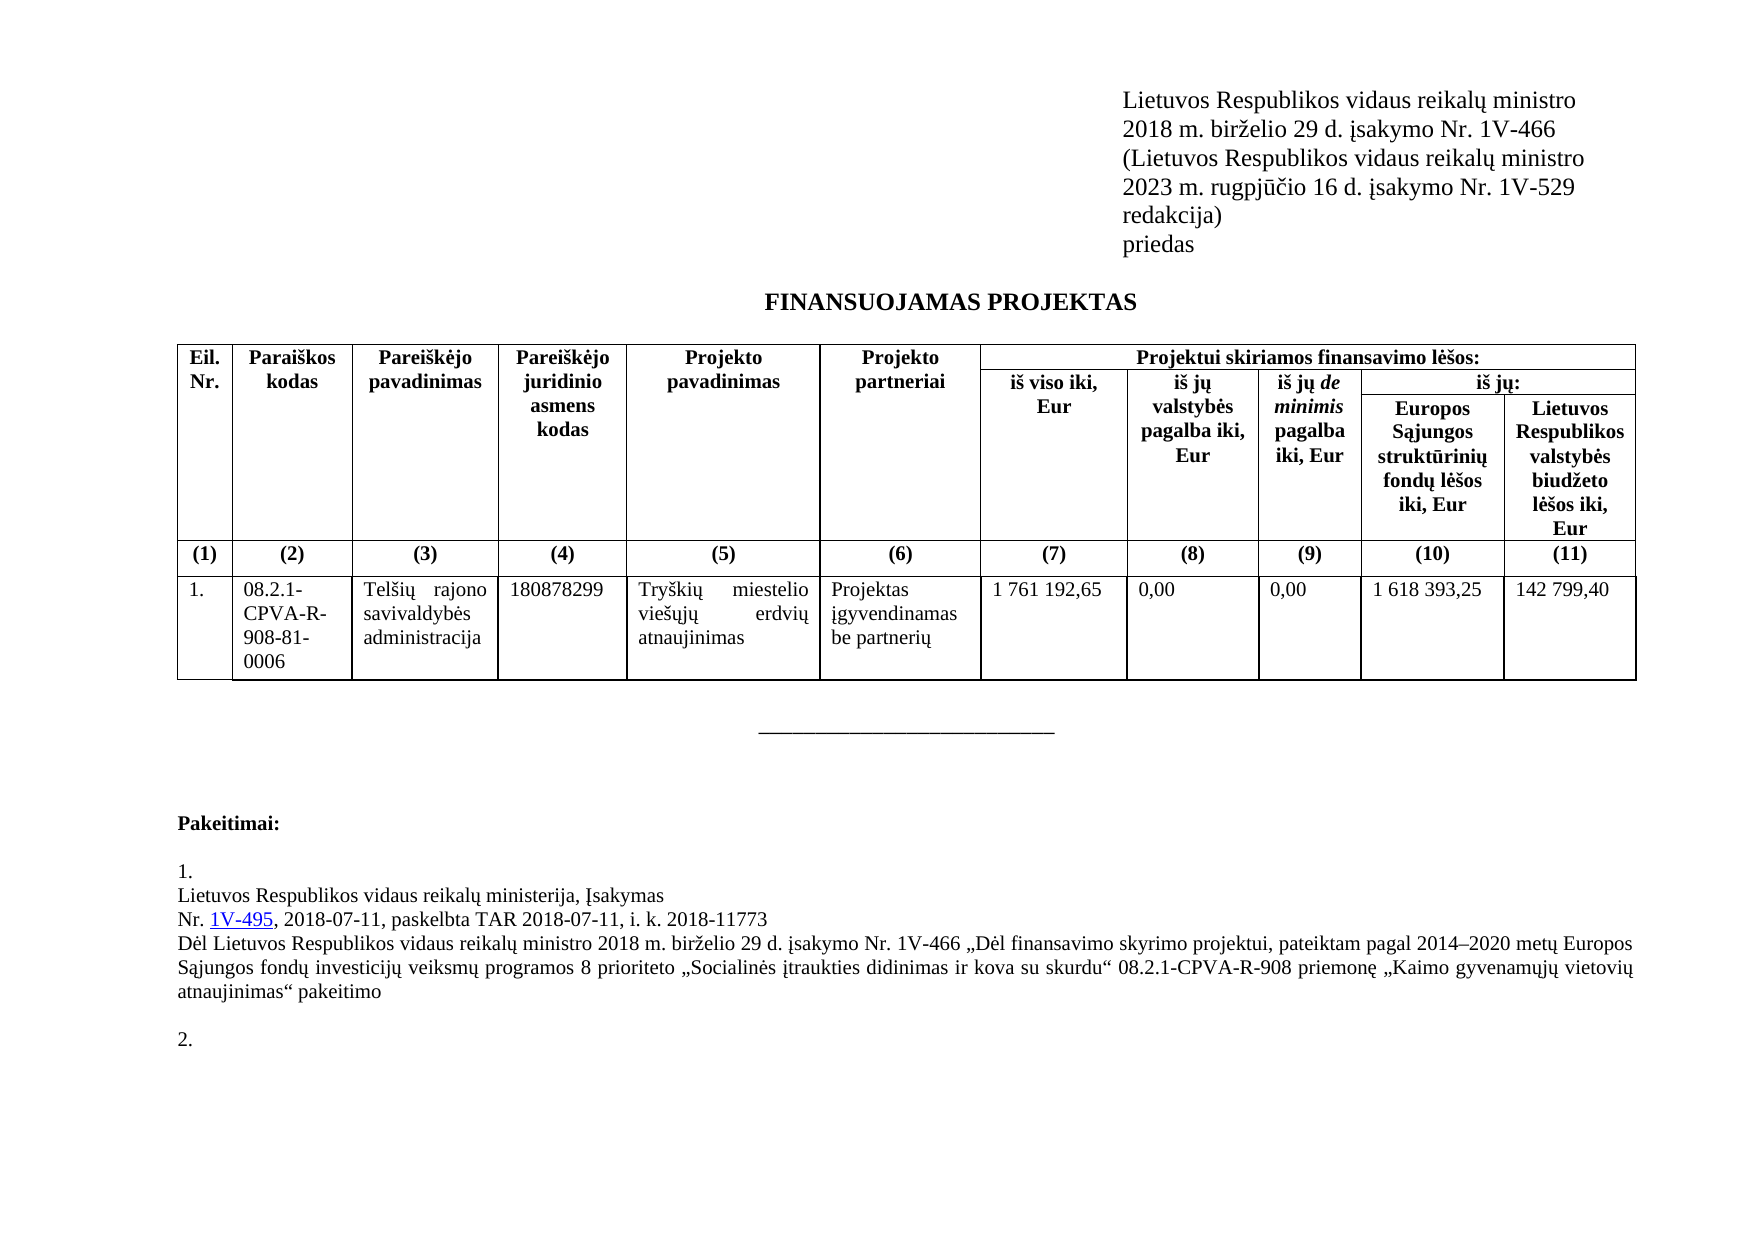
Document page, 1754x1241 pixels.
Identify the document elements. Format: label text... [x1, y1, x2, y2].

text __________________________ [177, 709, 1636, 738]
table_cell (6) [821, 541, 980, 576]
table_cell 1 761 192,65 [982, 577, 1126, 679]
table_header Paraiškos kodas [233, 345, 352, 540]
text 2023 m. rugpjūčio 16 d. įsakymo Nr. 1V-529 redakcija) [1122, 172, 1636, 229]
table_cell Europos Sąjungos struktūrinių fondų lėšos iki, Eur [1362, 395, 1504, 540]
table_cell 0,00 [1260, 577, 1360, 679]
table_cell 180878299 [499, 577, 626, 679]
text 2018 m. birželio 29 d. įsakymo Nr. 1V-466 [1122, 114, 1636, 143]
table_header Projekto pavadinimas [627, 345, 819, 540]
table_cell iš jų: [1362, 370, 1635, 394]
text Lietuvos Respublikos vidaus reikalų ministro [1122, 85, 1636, 114]
text priedas [1122, 229, 1636, 258]
table_cell (4) [499, 541, 626, 576]
table_cell 08.2.1-CPVA-R-908-81-0006 [233, 577, 351, 679]
text Dėl Lietuvos Respublikos vidaus reikalų ministro 2018 m. birželio 29 d. įsakymo Nr. 1V-466 „Dėl finansavimo skyrimo projektui, pateiktam pagal 2014–2020 metų Europos Sąjungos fondų investicijų veiksmų programos 8 prioriteto „Socialinės įtraukties didinimas ir kova su skurdu“ 08.2.1-CPVA-R-908 priemonę „Kaimo gyvenamųjų vietovių atnaujinimas“ pakeitimo [177, 931, 1636, 1003]
table_header Projektui skiriamos finansavimo lėšos: [981, 345, 1635, 369]
table_cell iš viso iki, Eur [981, 370, 1127, 540]
table_cell 142 799,40 [1505, 577, 1635, 679]
table_cell Tryškių miestelio viešųjų erdvių atnaujinimas [628, 577, 819, 679]
text 2. [177, 1027, 1636, 1051]
table_cell iš jų valstybės pagalba iki, Eur [1128, 370, 1258, 540]
text FINANSUOJAMAS PROJEKTAS [177, 287, 1636, 315]
table_cell (2) [233, 541, 352, 576]
table_cell (10) [1362, 541, 1504, 576]
table_cell (5) [627, 541, 819, 576]
table_header Pareiškėjo juridinio asmens kodas [499, 345, 626, 540]
table_cell iš jų de minimis pagalba iki, Eur [1259, 370, 1361, 540]
table_cell Telšių rajono savivaldybės administracija [353, 577, 497, 679]
table_cell Projektas įgyvendinamas be partnerių [821, 577, 980, 679]
table_cell (8) [1128, 541, 1258, 576]
table_cell 1. [178, 577, 232, 679]
table_cell (9) [1259, 541, 1361, 576]
table_cell (11) [1505, 541, 1635, 576]
table_cell Lietuvos Respublikos valstybės biudžeto lėšos iki, Eur [1505, 395, 1635, 540]
text Nr. 1V-495, 2018-07-11, paskelbta TAR 2018-07-11, i. k. 2018-11773 [177, 907, 1636, 931]
table_cell (3) [353, 541, 498, 576]
text Lietuvos Respublikos vidaus reikalų ministerija, Įsakymas [177, 883, 1636, 907]
table_cell (7) [981, 541, 1127, 576]
table_header Pareiškėjo pavadinimas [353, 345, 498, 540]
text (Lietuvos Respublikos vidaus reikalų ministro [1122, 143, 1636, 172]
table_cell 1 618 393,25 [1362, 577, 1503, 679]
table_cell 0,00 [1128, 577, 1258, 679]
table_cell (1) [178, 541, 232, 576]
table_header Eil. Nr. [178, 345, 232, 540]
text 1. [177, 859, 1636, 883]
text Pakeitimai: [177, 811, 1636, 835]
table_header Projekto partneriai [821, 345, 980, 540]
